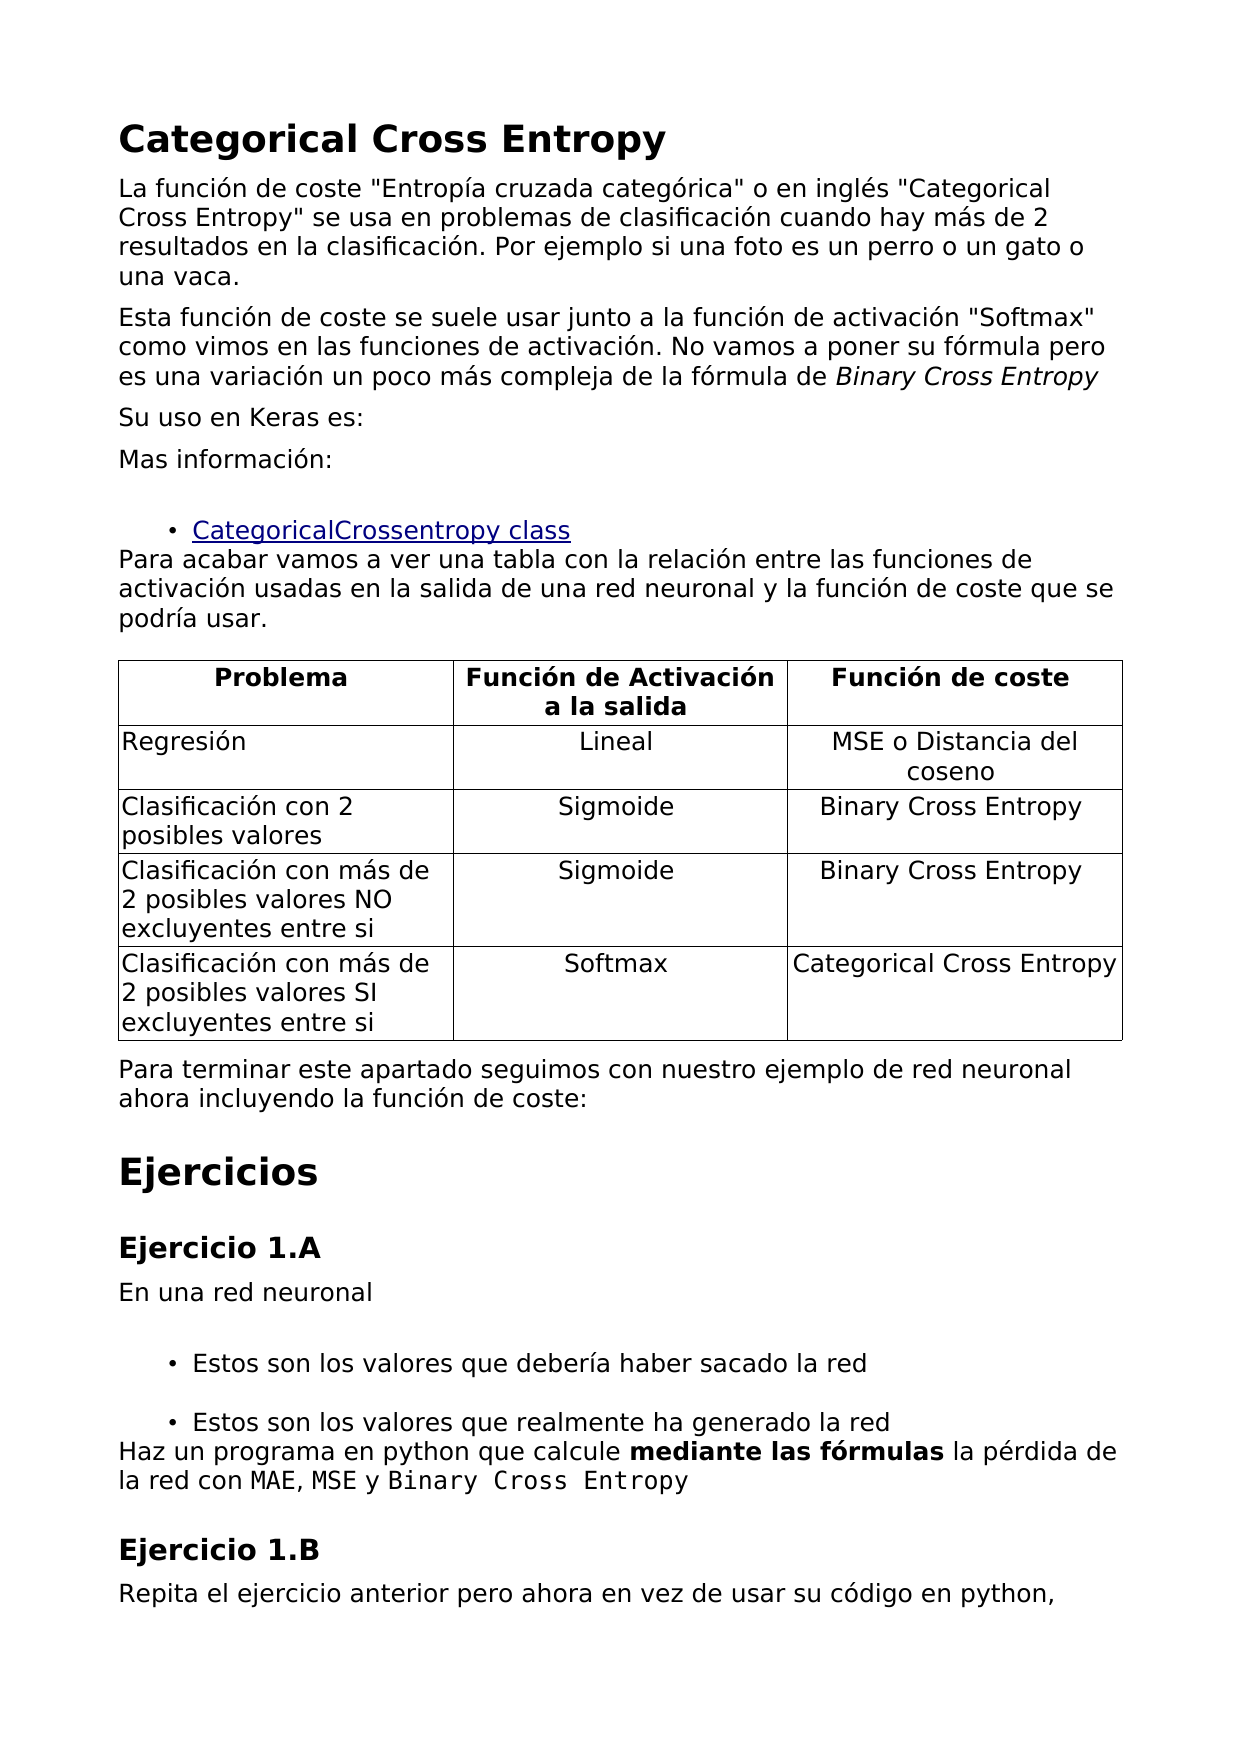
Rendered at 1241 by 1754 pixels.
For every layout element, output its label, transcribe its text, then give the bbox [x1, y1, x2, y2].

table_cell Sigmoide [454, 854, 787, 946]
table_cell Clasificación con 2 posibles valores [119, 790, 453, 853]
subtitle Ejercicio 1.A [118, 1232, 1122, 1266]
table_cell Binary Cross Entropy [788, 790, 1122, 853]
table_cell Sigmoide [454, 790, 787, 853]
list CategoricalCrossentropy class [177, 516, 1122, 545]
list Estos son los valores que realmente ha generado la red [177, 1408, 1122, 1437]
text Su uso en Keras es: [118, 403, 1122, 433]
table_cell Lineal [454, 726, 787, 789]
text Para acabar vamos a ver una tabla con la relación entre las funciones de activación usadas en la salida de una red neuronal y la función de coste que se podría usar. [118, 545, 1122, 633]
text Para terminar este apartado seguimos con nuestro ejemplo de red neuronal ahora incluyendo la función de coste: [118, 1055, 1122, 1113]
table_cell Binary Cross Entropy [788, 854, 1122, 946]
table_cell Regresión [119, 726, 453, 789]
table_header Función de Activación a la salida [454, 661, 787, 724]
table_cell Clasificación con más de 2 posibles valores NO excluyentes entre si [119, 854, 453, 946]
text Esta función de coste se suele usar junto a la función de activación "Softmax" como vimos en las funciones de activación. No vamos a poner su fórmula pero es una variación un poco más compleja de la fórmula de Binary Cross Entropy [118, 303, 1122, 391]
table_header Función de coste [788, 661, 1122, 724]
table_cell Clasificación con más de 2 posibles valores SI excluyentes entre si [119, 947, 453, 1040]
text La función de coste "Entropía cruzada categórica" o en inglés "Categorical Cross Entropy" se usa en problemas de clasificación cuando hay más de 2 resultados en la clasificación. Por ejemplo si una foto es un perro o un gato o una vaca. [118, 174, 1122, 291]
table_cell Categorical Cross Entropy [788, 947, 1122, 1040]
subtitle Categorical Cross Entropy [118, 118, 1122, 162]
subtitle Ejercicio 1.B [118, 1533, 1122, 1567]
subtitle Ejercicios [118, 1151, 1122, 1194]
text Mas información: [118, 445, 1122, 474]
text Repita el ejercicio anterior pero ahora en vez de usar su código en python, [118, 1579, 1122, 1609]
table_cell MSE o Distancia del coseno [788, 726, 1122, 789]
text Haz un programa en python que calcule mediante las fórmulas la pérdida de la red con MAE, MSE y Binary Cross Entropy [118, 1437, 1122, 1496]
text En una red neuronal [118, 1278, 1122, 1307]
list Estos son los valores que debería haber sacado la red [177, 1349, 1122, 1378]
table_header Problema [119, 661, 453, 724]
table_cell Softmax [454, 947, 787, 1040]
